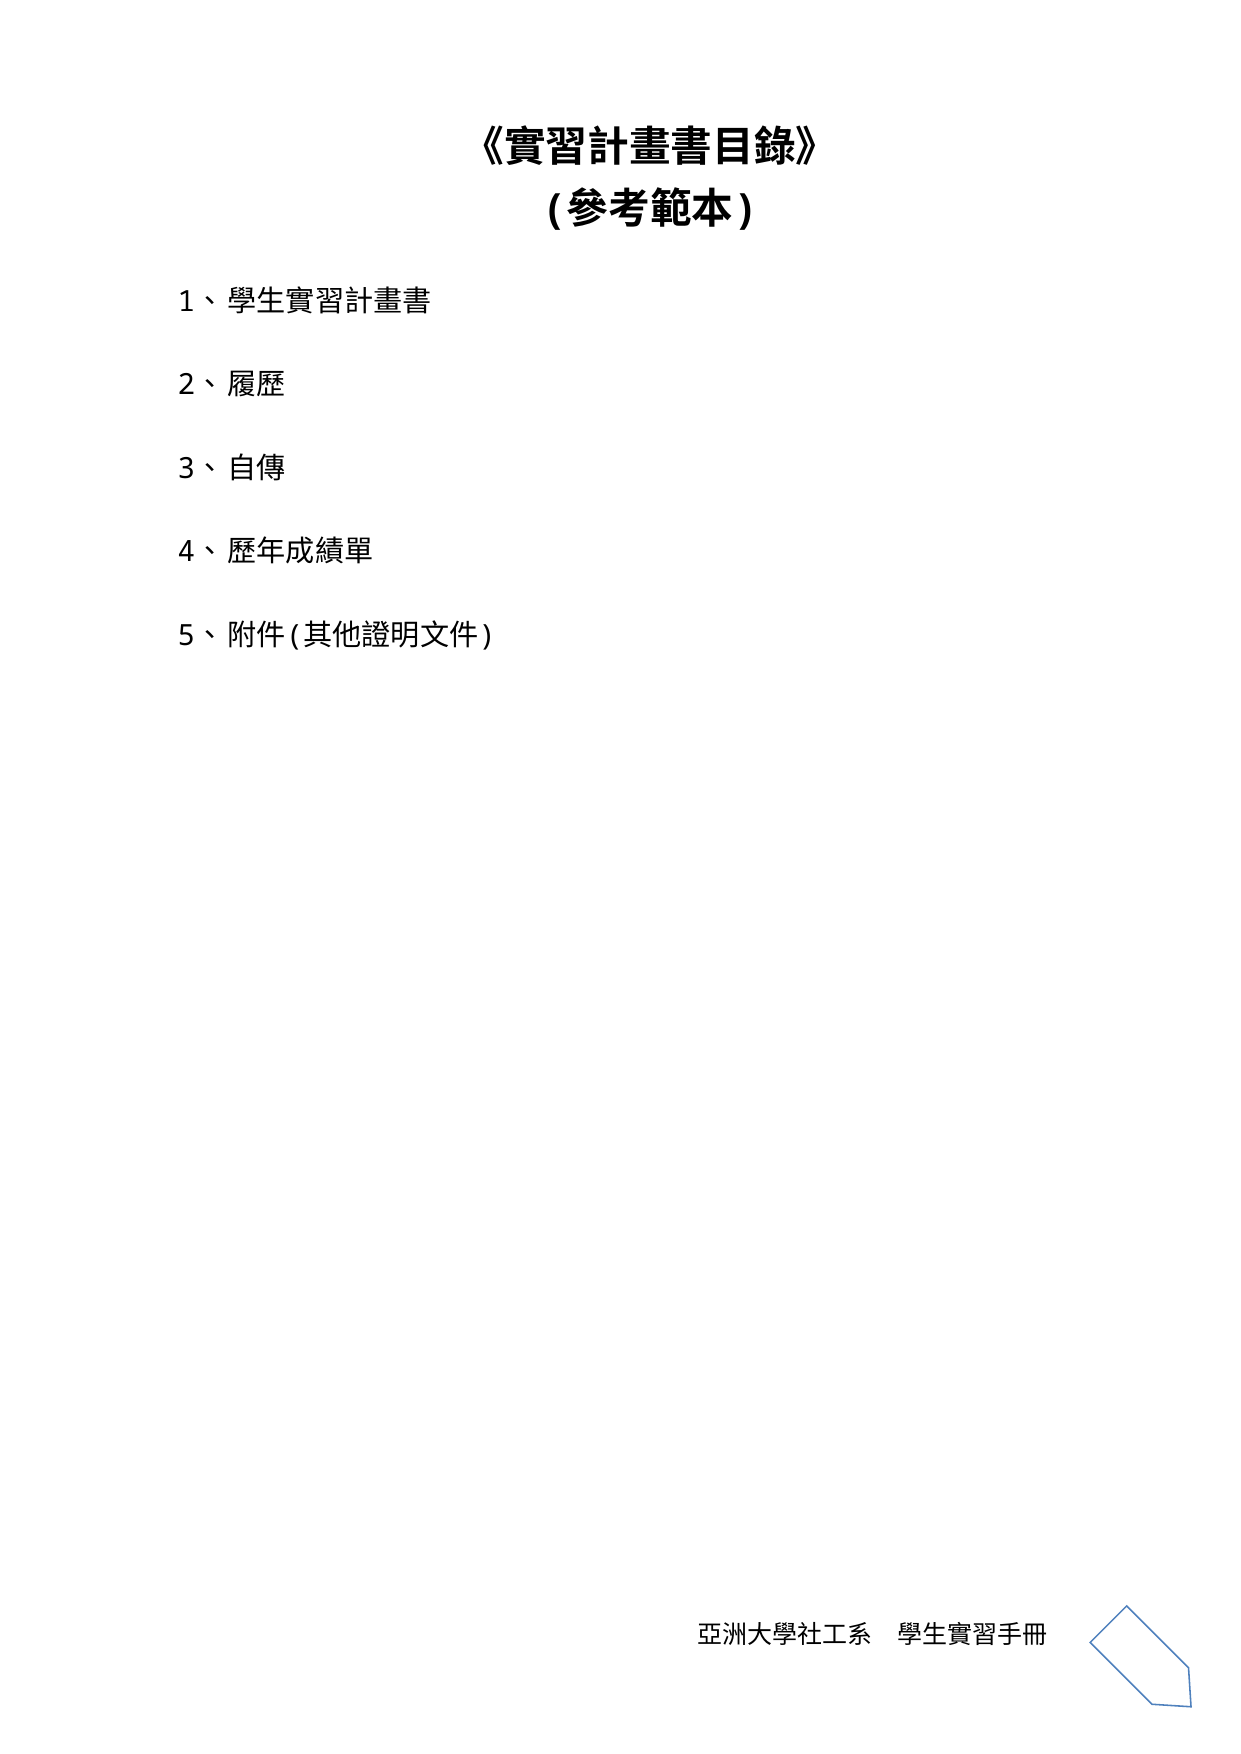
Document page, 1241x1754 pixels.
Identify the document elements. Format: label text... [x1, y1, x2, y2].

list 附件(其他證明文件) [177, 591, 1122, 654]
text 《實習計畫書目錄》 [177, 101, 1122, 164]
list 自傳 [177, 424, 1122, 486]
text (參考範本) [177, 164, 1122, 226]
list 履歷 [177, 340, 1122, 403]
list 學生實習計畫書 [177, 257, 1122, 319]
list 歷年成績單 [177, 508, 1122, 570]
